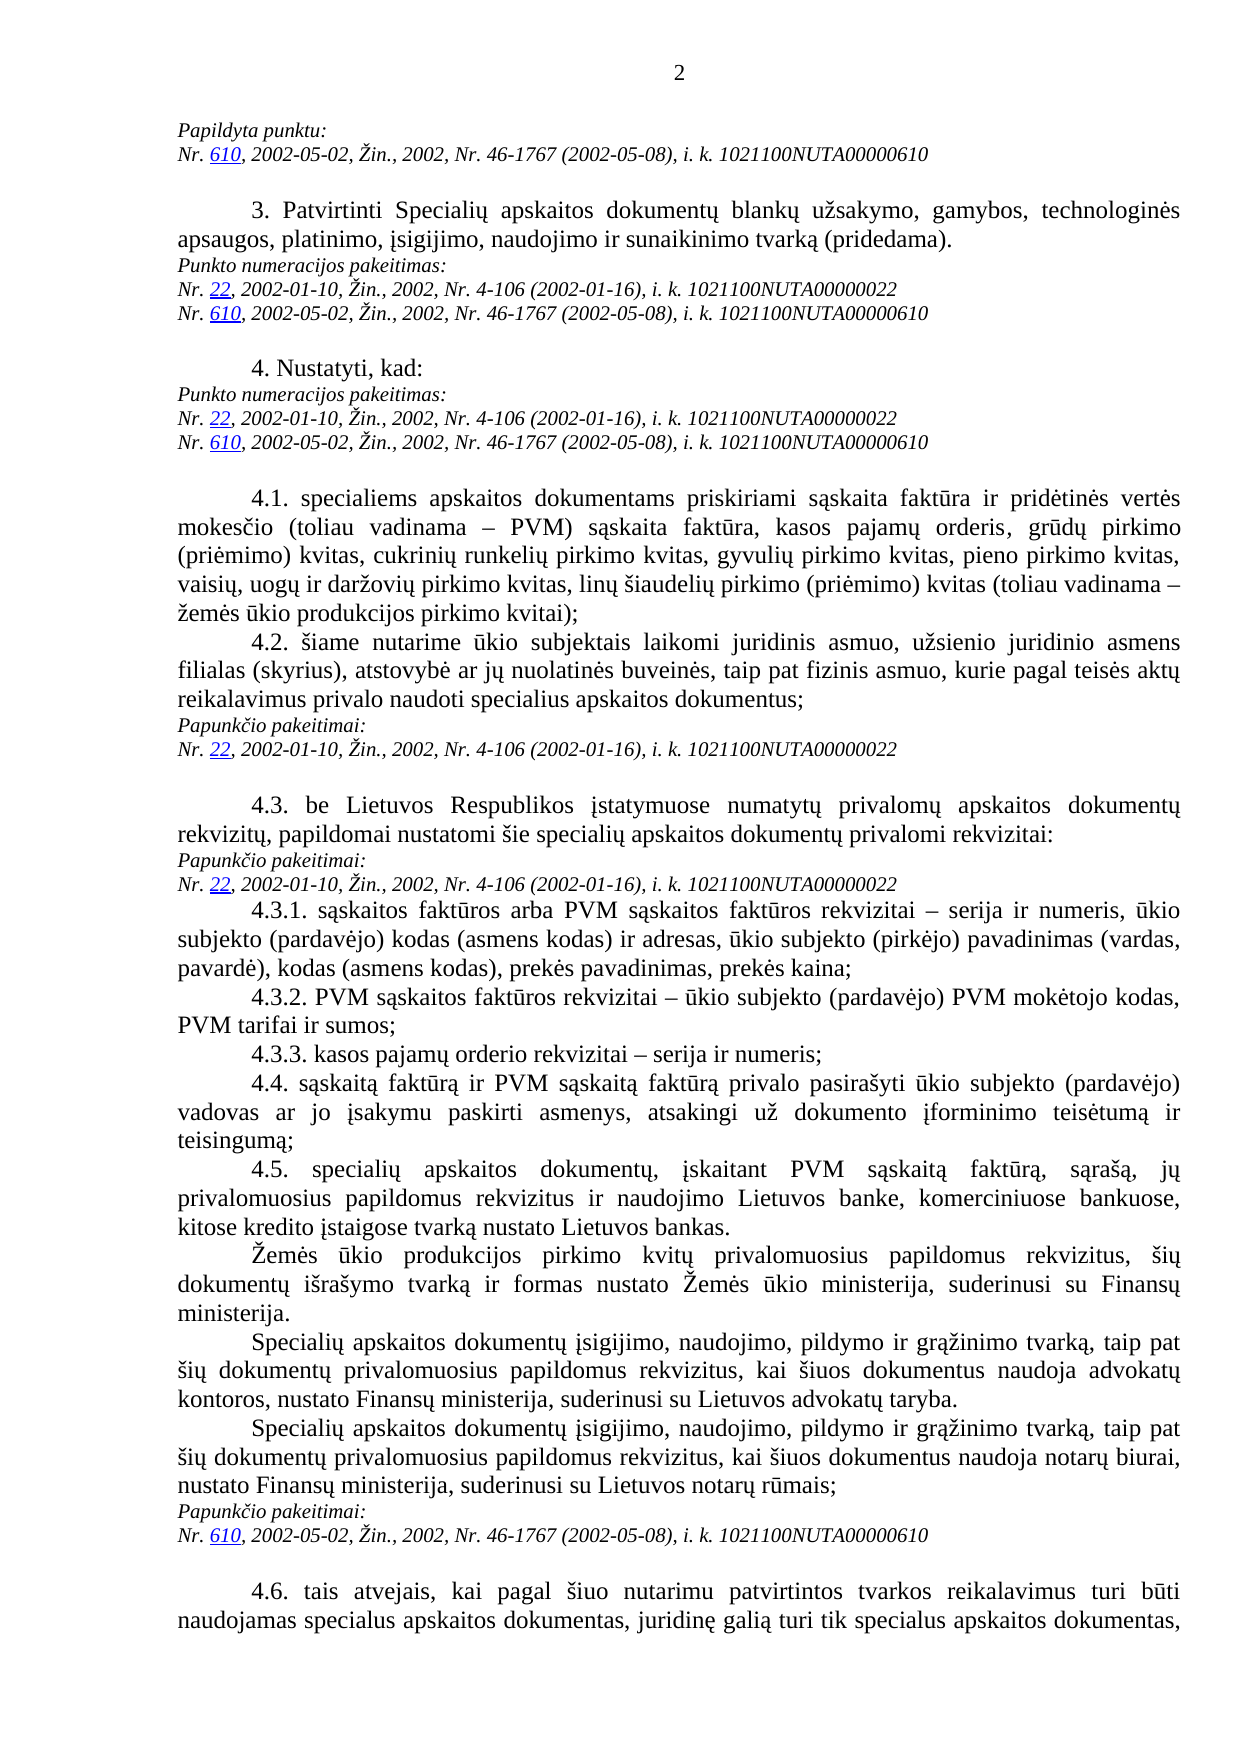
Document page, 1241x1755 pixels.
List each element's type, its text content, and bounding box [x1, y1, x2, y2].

text 4.4. sąskaitą faktūrą ir PVM sąskaitą faktūrą privalo pasirašyti ūkio subjekto (pardavėjo) vadovas ar jo įsakymu paskirti asmenys, atsakingi už dokumento įforminimo teisėtumą ir teisingumą; [177, 1068, 1181, 1154]
text Nr. 610, 2002-05-02, Žin., 2002, Nr. 46-1767 (2002-05-08), i. k. 1021100NUTA00000610 [177, 142, 1181, 166]
text 4.6. tais atvejais, kai pagal šiuo nutarimu patvirtintos tvarkos reikalavimus turi būti naudojamas specialus apskaitos dokumentas, juridinę galią turi tik specialus apskaitos dokumentas, [177, 1576, 1181, 1634]
text 4.3. be Lietuvos Respublikos įstatymuose numatytų privalomų apskaitos dokumentų rekvizitų, papildomai nustatomi šie specialių apskaitos dokumentų privalomi rekvizitai: [177, 790, 1181, 847]
text 4.1. specialiems apskaitos dokumentams priskiriami sąskaita faktūra ir pridėtinės vertės mokesčio (toliau vadinama – PVM) sąskaita faktūra, kasos pajamų orderis, grūdų pirkimo (priėmimo) kvitas, cukrinių runkelių pirkimo kvitas, gyvulių pirkimo kvitas, pieno pirkimo kvitas, vaisių, uogų ir daržovių pirkimo kvitas, linų šiaudelių pirkimo (priėmimo) kvitas (toliau vadinama – žemės ūkio produkcijos pirkimo kvitai); [177, 483, 1181, 627]
text Punkto numeracijos pakeitimas: [177, 382, 1181, 406]
text Papunkčio pakeitimai: [177, 847, 1181, 872]
text Papunkčio pakeitimai: [177, 713, 1181, 737]
text Nr. 22, 2002-01-10, Žin., 2002, Nr. 4-106 (2002-01-16), i. k. 1021100NUTA00000022 [177, 406, 1181, 430]
text 3. Patvirtinti Specialių apskaitos dokumentų blankų užsakymo, gamybos, technologinės apsaugos, platinimo, įsigijimo, naudojimo ir sunaikinimo tvarką (pridedama). [177, 195, 1181, 252]
text Žemės ūkio produkcijos pirkimo kvitų privalomuosius papildomus rekvizitus, šių dokumentų išrašymo tvarką ir formas nustato Žemės ūkio ministerija, suderinusi su Finansų ministerija. [177, 1241, 1181, 1327]
text Nr. 610, 2002-05-02, Žin., 2002, Nr. 46-1767 (2002-05-08), i. k. 1021100NUTA00000610 [177, 301, 1181, 325]
text Specialių apskaitos dokumentų įsigijimo, naudojimo, pildymo ir grąžinimo tvarką, taip pat šių dokumentų privalomuosius papildomus rekvizitus, kai šiuos dokumentus naudoja advokatų kontoros, nustato Finansų ministerija, suderinusi su Lietuvos advokatų taryba. [177, 1327, 1181, 1413]
text 4.2. šiame nutarime ūkio subjektais laikomi juridinis asmuo, užsienio juridinio asmens filialas (skyrius), atstovybė ar jų nuolatinės buveinės, taip pat fizinis asmuo, kurie pagal teisės aktų reikalavimus privalo naudoti specialius apskaitos dokumentus; [177, 627, 1181, 713]
text 4.5. specialių apskaitos dokumentų, įskaitant PVM sąskaitą faktūrą, sąrašą, jų privalomuosius papildomus rekvizitus ir naudojimo Lietuvos banke, komerciniuose bankuose, kitose kredito įstaigose tvarką nustato Lietuvos bankas. [177, 1154, 1181, 1241]
text 4.3.2. PVM sąskaitos faktūros rekvizitai – ūkio subjekto (pardavėjo) PVM mokėtojo kodas, PVM tarifai ir sumos; [177, 982, 1181, 1039]
text Punkto numeracijos pakeitimas: [177, 252, 1181, 277]
text Specialių apskaitos dokumentų įsigijimo, naudojimo, pildymo ir grąžinimo tvarką, taip pat šių dokumentų privalomuosius papildomus rekvizitus, kai šiuos dokumentus naudoja notarų biurai, nustato Finansų ministerija, suderinusi su Lietuvos notarų rūmais; [177, 1413, 1181, 1499]
text Nr. 610, 2002-05-02, Žin., 2002, Nr. 46-1767 (2002-05-08), i. k. 1021100NUTA00000610 [177, 430, 1181, 454]
text 4.3.1. sąskaitos faktūros arba PVM sąskaitos faktūros rekvizitai – serija ir numeris, ūkio subjekto (pardavėjo) kodas (asmens kodas) ir adresas, ūkio subjekto (pirkėjo) pavadinimas (vardas, pavardė), kodas (asmens kodas), prekės pavadinimas, prekės kaina; [177, 896, 1181, 982]
text Nr. 610, 2002-05-02, Žin., 2002, Nr. 46-1767 (2002-05-08), i. k. 1021100NUTA00000610 [177, 1523, 1181, 1547]
text Papunkčio pakeitimai: [177, 1499, 1181, 1523]
text Nr. 22, 2002-01-10, Žin., 2002, Nr. 4-106 (2002-01-16), i. k. 1021100NUTA00000022 [177, 737, 1181, 761]
text Nr. 22, 2002-01-10, Žin., 2002, Nr. 4-106 (2002-01-16), i. k. 1021100NUTA00000022 [177, 872, 1181, 896]
text Papildyta punktu: [177, 118, 1181, 142]
text 4.3.3. kasos pajamų orderio rekvizitai – serija ir numeris; [177, 1039, 1181, 1068]
text 4. Nustatyti, kad: [177, 353, 1181, 382]
text Nr. 22, 2002-01-10, Žin., 2002, Nr. 4-106 (2002-01-16), i. k. 1021100NUTA00000022 [177, 277, 1181, 301]
